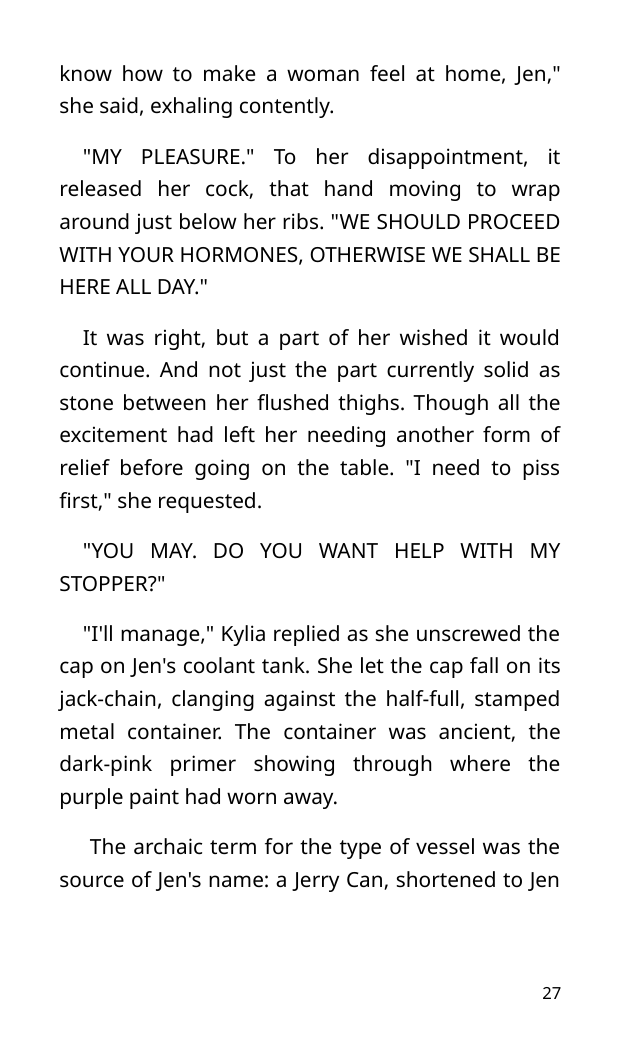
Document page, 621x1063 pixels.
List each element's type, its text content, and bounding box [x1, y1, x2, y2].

text It was right, but a part of her wished it would continue. And not just the part currently solid as stone between her flushed thighs. Though all the excitement had left her needing another form of relief before going on the table. "I need to piss first," she requested. [59, 323, 561, 514]
text "MY PLEASURE." To her disappointment, it released her cock, that hand moving to wrap around just below her ribs. "WE SHOULD PROCEED WITH YOUR HORMONES, OTHERWISE WE SHALL BE HERE ALL DAY." [59, 142, 561, 301]
text The archaic term for the type of vessel was the source of Jen's name: a Jerry Can, shortened to Jen [59, 832, 561, 893]
text "I'll manage," Kylia replied as she unscrewed the cap on Jen's coolant tank. She let the cap fall on its jack-chain, clanging against the half-full, stamped metal container. The container was ancient, the dark-pink primer showing through where the purple paint had worn away. [59, 619, 561, 810]
text know how to make a woman feel at home, Jen," she said, exhaling contently. [59, 59, 561, 120]
text "YOU MAY. DO YOU WANT HELP WITH MY STOPPER?" [59, 536, 561, 597]
